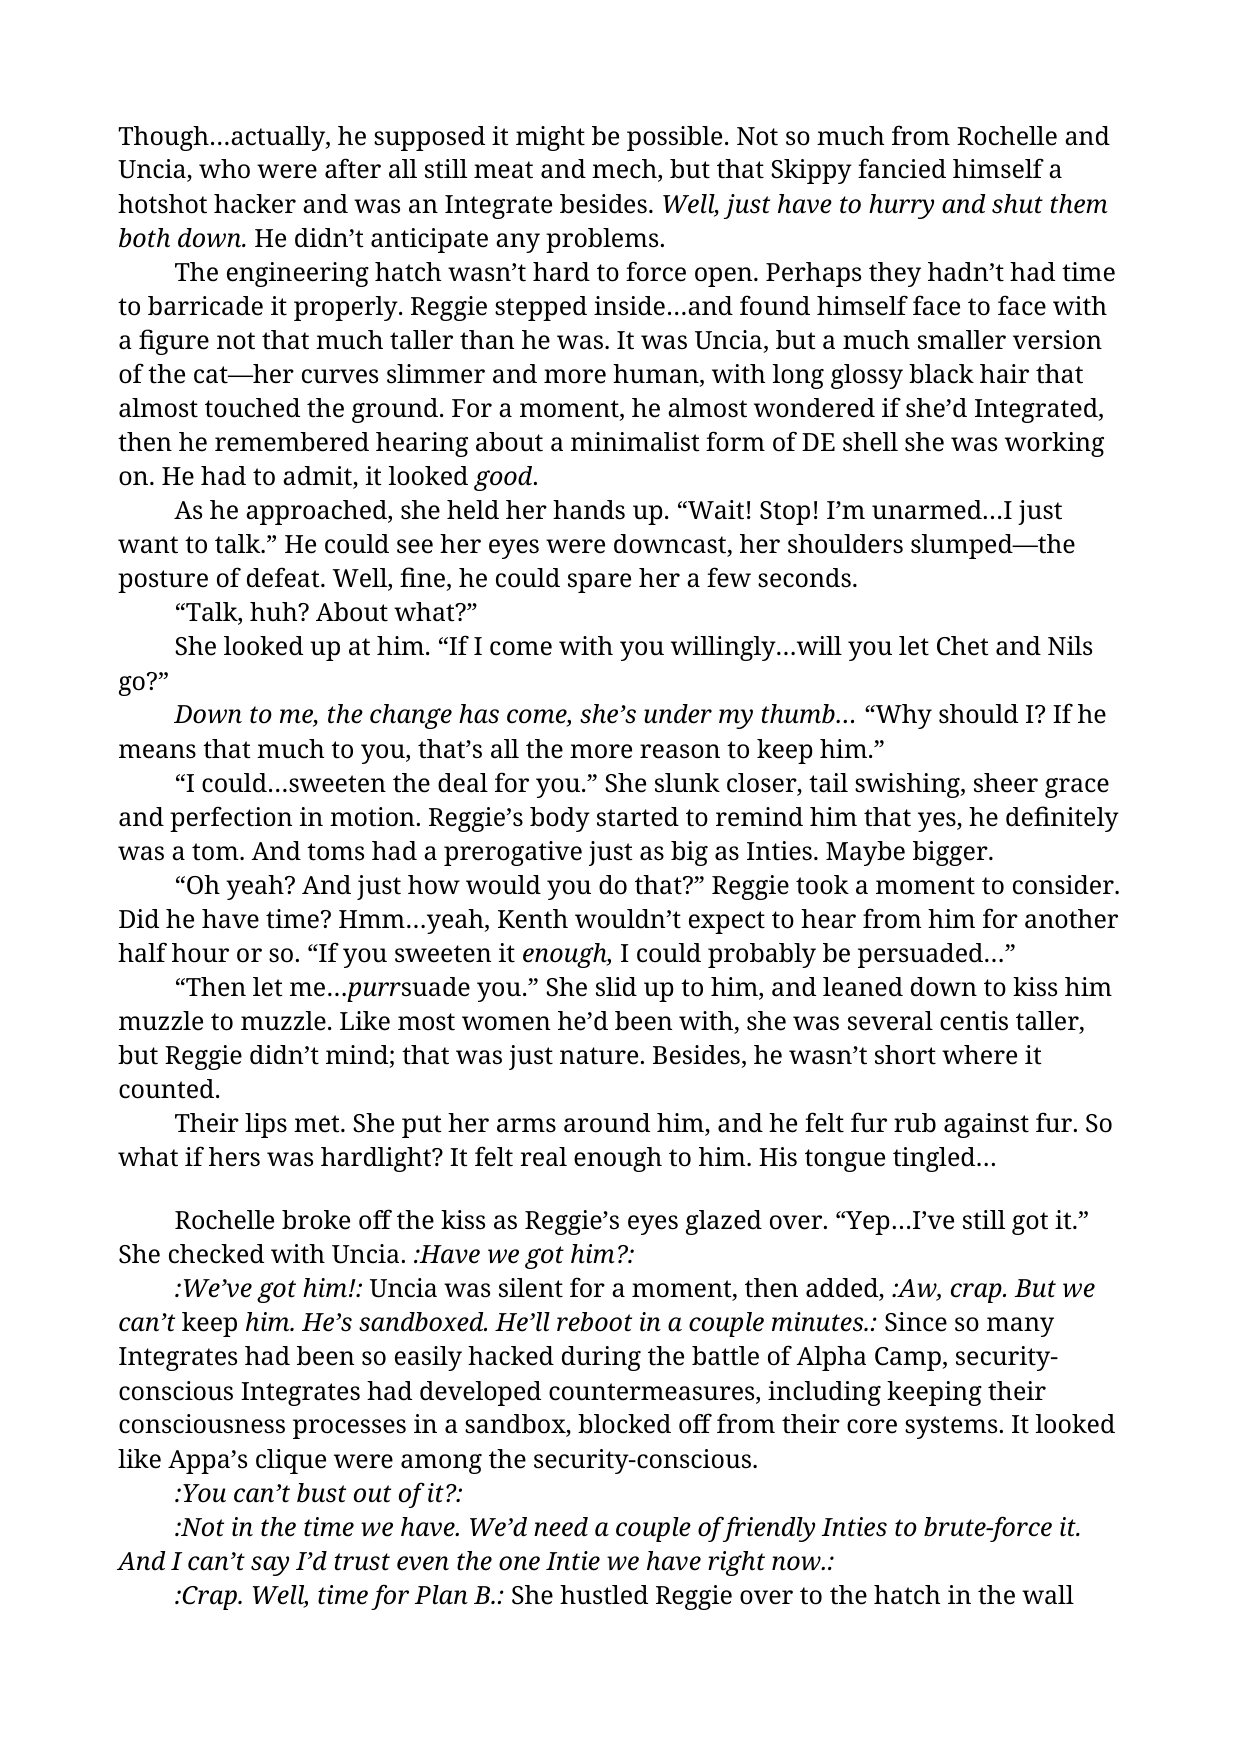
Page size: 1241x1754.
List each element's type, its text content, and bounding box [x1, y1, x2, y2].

text :Crap. Well, time for Plan B.: She hustled Reggie over to the hatch in the wall [118, 1577, 1122, 1612]
text :Not in the time we have. We’d need a couple of friendly Inties to brute-force it. And I can’t say I’d trust even the one Intie we have right now.: [118, 1509, 1122, 1577]
text She looked up at him. “If I come with you willingly…will you let Chet and Nils go?” [118, 629, 1122, 697]
text :We’ve got him!: Uncia was silent for a moment, then added, :Aw, crap. But we can’t keep him. He’s sandboxed. He’ll reboot in a couple minutes.: Since so many Integrates had been so easily hacked during the battle of Alpha Camp, security-conscious Integrates had developed countermeasures, including keeping their consciousness processes in a sandbox, blocked off from their core systems. It looked like Appa’s clique were among the security-conscious. [118, 1271, 1122, 1475]
text Rochelle broke off the kiss as Reggie’s eyes glazed over. “Yep…I’ve still got it.” She checked with Uncia. :Have we got him?: [118, 1203, 1122, 1271]
text “Oh yeah? And just how would you do that?” Reggie took a moment to consider. Did he have time? Hmm…yeah, Kenth wouldn’t expect to hear from him for another half hour or so. “If you sweeten it enough, I could probably be persuaded…” [118, 867, 1122, 970]
text Down to me, the change has come, she’s under my thumb… “Why should I? If he means that much to you, that’s all the more reason to keep him.” [118, 697, 1122, 765]
text Their lips met. She put her arms around him, and he felt fur rub against fur. So what if hers was hardlight? It felt real enough to him. His tongue tingled… [118, 1106, 1122, 1174]
text “I could…sweeten the deal for you.” She slunk closer, tail swishing, sheer grace and perfection in motion. Reggie’s body started to remind him that yes, he definitely was a tom. And toms had a prerogative just as big as Inties. Maybe bigger. [118, 765, 1122, 867]
text :You can’t bust out of it?: [118, 1475, 1122, 1509]
text “Then let me…purrsuade you.” She slid up to him, and leaned down to kiss him muzzle to muzzle. Like most women he’d been with, she was several centis taller, but Reggie didn’t mind; that was just nature. Besides, he wasn’t short where it counted. [118, 970, 1122, 1106]
text Though…actually, he supposed it might be possible. Not so much from Rochelle and Uncia, who were after all still meat and mech, but that Skippy fancied himself a hotshot hacker and was an Integrate besides. Well, just have to hurry and shut them both down. He didn’t anticipate any problems. [118, 118, 1122, 254]
text “Talk, huh? About what?” [118, 595, 1122, 629]
text The engineering hatch wasn’t hard to force open. Perhaps they hadn’t had time to barricade it properly. Reggie stepped inside…and found himself face to face with a figure not that much taller than he was. It was Uncia, but a much smaller version of the cat—her curves slimmer and more human, with long glossy black hair that almost touched the ground. For a moment, he almost wondered if she’d Integrated, then he remembered hearing about a minimalist form of DE shell she was working on. He had to admit, it looked good. [118, 254, 1122, 493]
text As he approached, she held her hands up. “Wait! Stop! I’m unarmed…I just want to talk.” He could see her eyes were downcast, her shoulders slumped—the posture of defeat. Well, fine, he could spare her a few seconds. [118, 493, 1122, 595]
